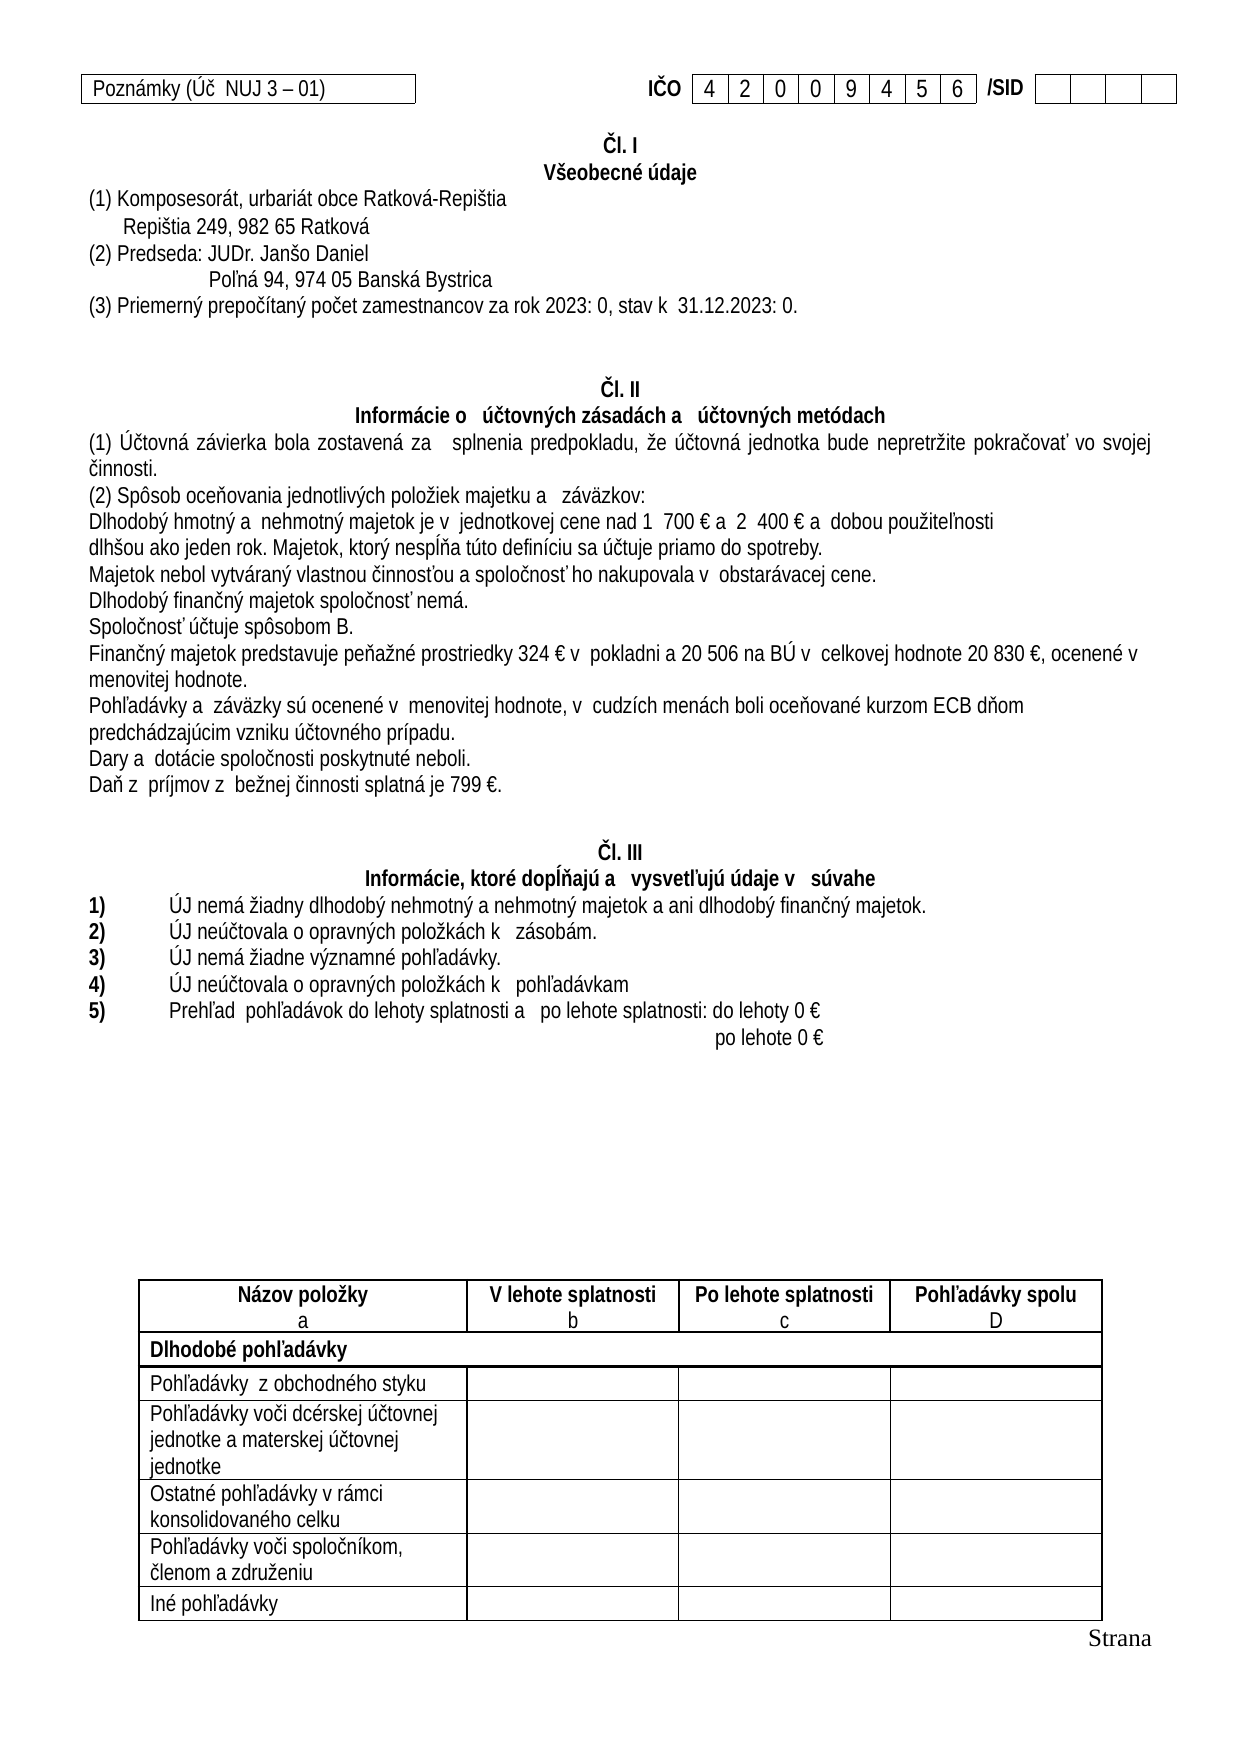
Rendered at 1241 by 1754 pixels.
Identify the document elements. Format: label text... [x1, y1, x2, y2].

table_header 2 [729, 75, 763, 103]
table_cell [468, 1480, 678, 1532]
text Čl. II [89, 376, 1152, 402]
text (2) Predseda: JUDr. Janšo Daniel [89, 240, 1152, 266]
text Čl. III [89, 839, 1152, 865]
text Informácie o účtovných zásadách a účtovných metódach [89, 402, 1152, 429]
table_header 4 [693, 75, 728, 103]
table_cell [468, 1368, 678, 1399]
table_header Poznámky (Úč NUJ 3 – 01) [82, 75, 415, 103]
list ÚJ neúčtovala o opravných položkách k zásobám. [89, 918, 1152, 944]
table_header 0 [764, 75, 798, 103]
table_cell [468, 1587, 678, 1620]
table_cell [679, 1401, 890, 1479]
text (1) Komposesorát, urbariát obce Ratková-Repištia [89, 185, 1152, 211]
table_header /SID [977, 74, 1035, 103]
table_cell [679, 1534, 890, 1586]
table_header 6 [941, 75, 976, 103]
text Dlhodobý finančný majetok spoločnosť nemá. [89, 587, 1152, 613]
text (1) Účtovná závierka bola zostavená za splnenia predpokladu, že účtovná jednotka bude nepretržite pokračovať vo svojej činnosti. [89, 429, 1152, 482]
table_header 9 [835, 75, 869, 103]
text Čl. I [89, 132, 1152, 158]
text (2) Spôsob oceňovania jednotlivých položiek majetku a záväzkov: [89, 482, 1152, 508]
table_header Pohľadávky spolu [891, 1281, 1101, 1307]
table_header [1142, 75, 1176, 103]
table_cell Ostatné pohľadávky v rámci konsolidovaného celku [140, 1480, 466, 1532]
text po lehote 0 € [89, 1023, 1152, 1050]
text dlhšou ako jeden rok. Majetok, ktorý nespĺňa túto definíciu sa účtuje priamo do spotreby. [89, 534, 1152, 561]
table_header 4 [870, 75, 905, 103]
table_header 0 [799, 75, 834, 103]
table_header [1106, 75, 1141, 103]
text Dlhodobý hmotný a nehmotný majetok je v jednotkovej cene nad 1 700 € a 2 400 € a dobou použiteľnosti [89, 508, 1152, 534]
table_cell [468, 1401, 678, 1479]
table_header 5 [906, 75, 940, 103]
table_header Názov položky [140, 1281, 466, 1307]
table_header V lehote splatnosti [468, 1281, 678, 1307]
text Majetok nebol vytváraný vlastnou činnosťou a spoločnosť ho nakupovala v obstarávacej cene. [89, 561, 1152, 587]
table_cell [891, 1368, 1101, 1399]
text Všeobecné údaje [89, 158, 1152, 185]
text Poľná 94, 974 05 Banská Bystrica [89, 266, 1152, 292]
table_cell Iné pohľadávky [140, 1587, 466, 1620]
text Informácie, ktoré dopĺňajú a vysvetľujú údaje v súvahe [89, 865, 1152, 892]
table_cell [891, 1401, 1101, 1479]
table_cell Dlhodobé pohľadávky [140, 1333, 1101, 1365]
table_cell a [140, 1308, 466, 1331]
text Finančný majetok predstavuje peňažné prostriedky 324 € v pokladni a 20 506 na BÚ v celkovej hodnote 20 830 €, ocenené v menovitej hodnote. [89, 640, 1152, 692]
text (3) Priemerný prepočítaný počet zamestnancov za rok 2023: 0, stav k 31.12.2023: 0. [89, 292, 1152, 319]
list Prehľad pohľadávok do lehoty splatnosti a po lehote splatnosti: do lehoty 0 € [89, 997, 1152, 1023]
table_cell [891, 1534, 1101, 1586]
list ÚJ neúčtovala o opravných položkách k pohľadávkam [89, 971, 1152, 997]
table_cell [891, 1480, 1101, 1532]
table_cell D [891, 1308, 1101, 1331]
text Dary a dotácie spoločnosti poskytnuté neboli. [89, 745, 1152, 771]
table_cell b [468, 1308, 678, 1331]
table_cell Pohľadávky z obchodného styku [140, 1368, 466, 1399]
table_header Po lehote splatnosti [680, 1281, 889, 1307]
text Daň z príjmov z bežnej činnosti splatná je 799 €. [89, 771, 1152, 798]
text Spoločnosť účtuje spôsobom B. [89, 613, 1152, 640]
table_header [1071, 75, 1105, 103]
table_cell [679, 1587, 890, 1620]
table_cell Pohľadávky voči dcérskej účtovnej jednotke a materskej účtovnej jednotke [140, 1401, 466, 1479]
list ÚJ nemá žiadny dlhodobý nehmotný a nehmotný majetok a ani dlhodobý finančný majetok. [89, 892, 1152, 918]
text Repištia 249, 982 65 Ratková [89, 211, 1152, 240]
table_header [1036, 75, 1070, 103]
table_cell [679, 1480, 890, 1532]
table_cell [679, 1368, 890, 1399]
table_cell [891, 1587, 1101, 1620]
text Pohľadávky a záväzky sú ocenené v menovitej hodnote, v cudzích menách boli oceňované kurzom ECB dňom predchádzajúcim vzniku účtovného prípadu. [89, 692, 1152, 745]
table_cell c [680, 1308, 889, 1331]
table_header IČO [416, 74, 692, 103]
list ÚJ nemá žiadne významné pohľadávky. [89, 944, 1152, 971]
table_cell Pohľadávky voči spoločníkom, členom a združeniu [140, 1534, 466, 1586]
table_cell [468, 1534, 678, 1586]
